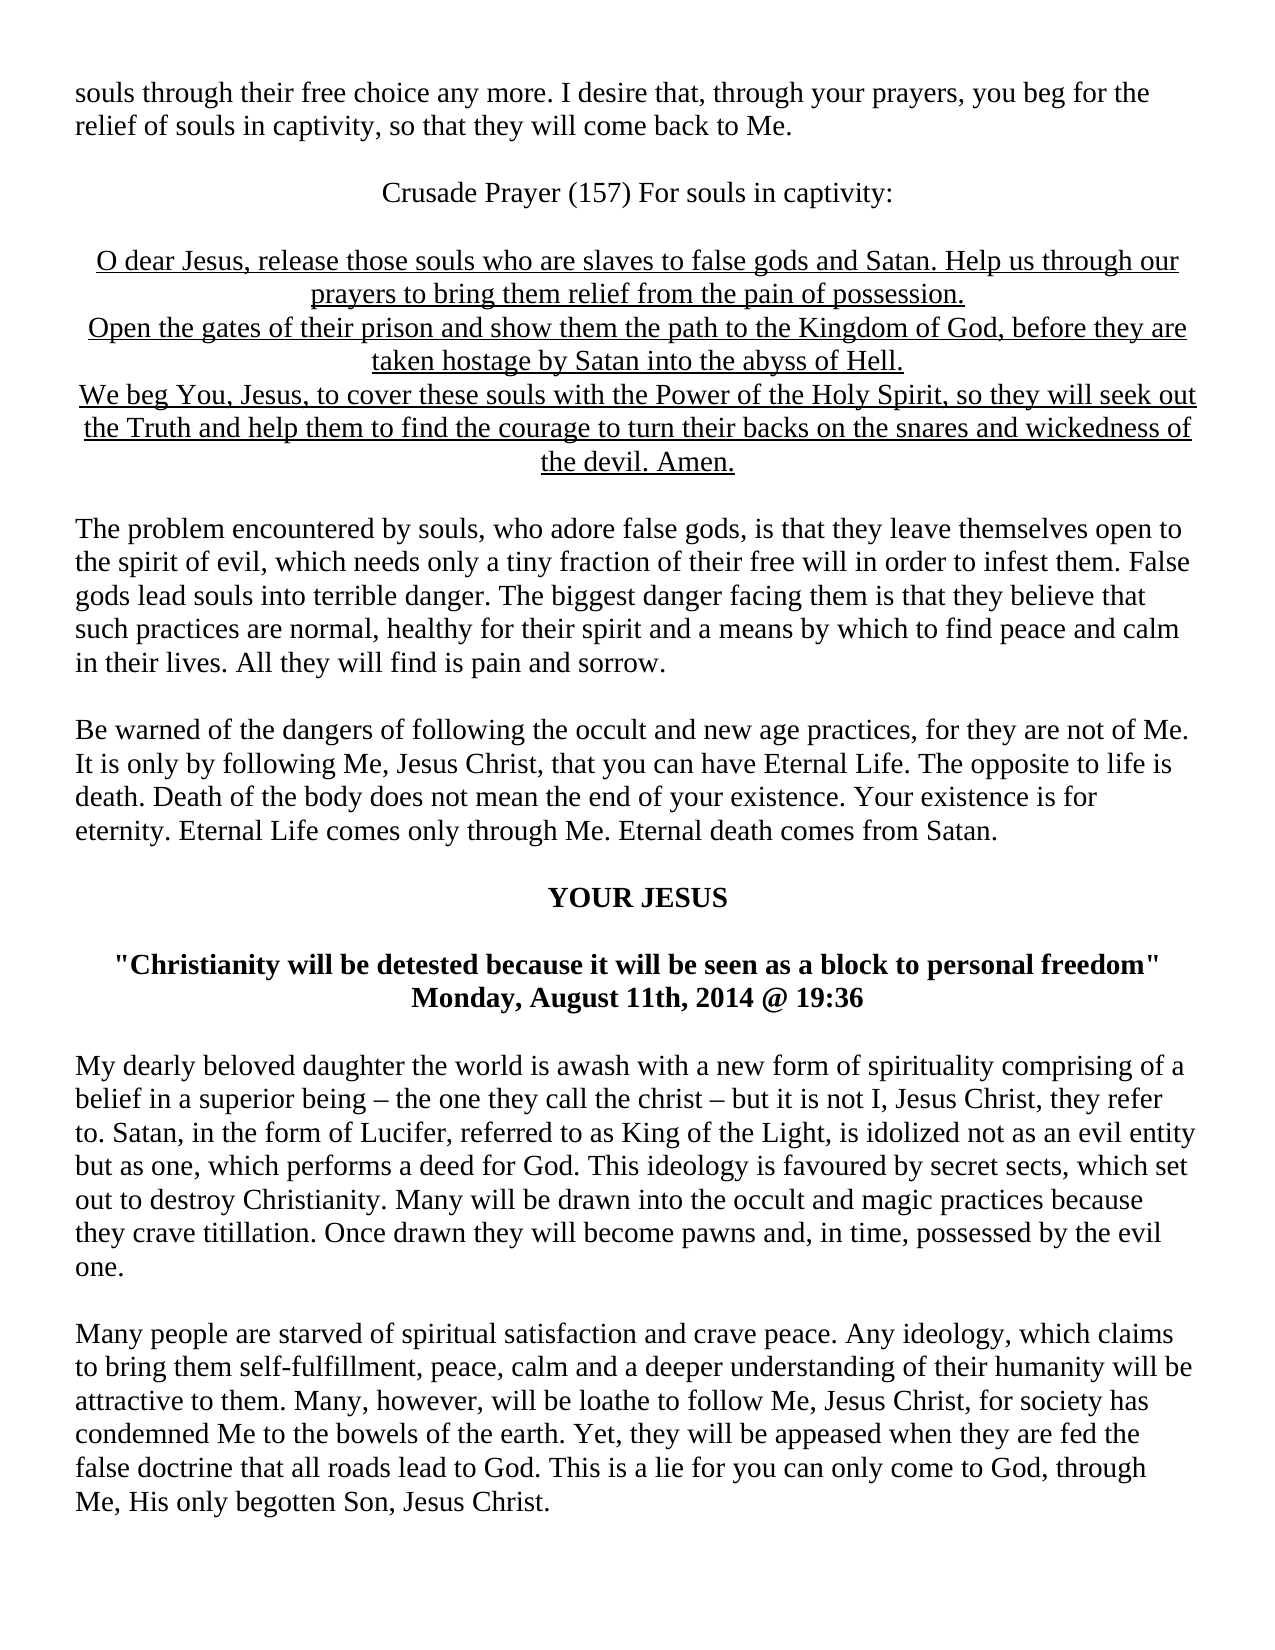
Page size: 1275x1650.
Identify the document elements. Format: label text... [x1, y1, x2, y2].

text My dearly beloved daughter the world is awash with a new form of spirituality comprising of a belief in a superior being – the one they call the christ – but it is not I, Jesus Christ, they refer to. Satan, in the form of Lucifer, referred to as King of the Light, is idolized not as an evil entity but as one, which performs a deed for God. This ideology is favoured by secret sects, which set out to destroy Christianity. Many will be drawn into the occult and magic practices because they crave titillation. Once drawn they will become pawns and, in time, possessed by the evil one. [75, 1048, 1200, 1282]
text Open the gates of their prison and show them the path to the Kingdom of God, before they are taken hostage by Satan into the abyss of Hell. [75, 310, 1200, 377]
text We beg You, Jesus, to cover these souls with the Power of the Holy Spirit, so they will seek out the Truth and help them to find the courage to turn their backs on the snares and wickedness of the devil. Amen. [75, 377, 1200, 477]
text YOUR JESUS [75, 880, 1200, 913]
text Many people are starved of spiritual satisfaction and crave peace. Any ideology, which claims to bring them self-fulfillment, peace, calm and a deeper understanding of their humanity will be attractive to them. Many, however, will be loathe to follow Me, Jesus Christ, for society has condemned Me to the bowels of the earth. Yet, they will be appeased when they are fed the false doctrine that all roads lead to God. This is a lie for you can only come to God, through Me, His only begotten Son, Jesus Christ. [75, 1316, 1200, 1517]
text O dear Jesus, release those souls who are slaves to false gods and Satan. Help us through our prayers to bring them relief from the pain of possession. [75, 243, 1200, 310]
text The problem encountered by souls, who adore false gods, is that they leave themselves open to the spirit of evil, which needs only a tiny fraction of their free will in order to infest them. False gods lead souls into terrible danger. The biggest danger facing them is that they believe that such practices are normal, healthy for their spirit and a means by which to find peace and calm in their lives. All they will find is pain and sorrow. [75, 511, 1200, 679]
text souls through their free choice any more. I desire that, through your prayers, you beg for the relief of souls in captivity, so that they will come back to Me. [75, 75, 1200, 142]
text Be warned of the dangers of following the occult and new age practices, for they are not of Me. It is only by following Me, Jesus Christ, that you can have Eternal Life. The opposite to life is death. Death of the body does not mean the end of your existence. Your existence is for eternity. Eternal Life comes only through Me. Eternal death comes from Satan. [75, 712, 1200, 846]
text Crusade Prayer (157) For souls in captivity: [75, 176, 1200, 209]
text "Christianity will be detested because it will be seen as a block to personal freedom" [75, 947, 1200, 981]
text Monday, August 11th, 2014 @ 19:36 [75, 981, 1200, 1014]
